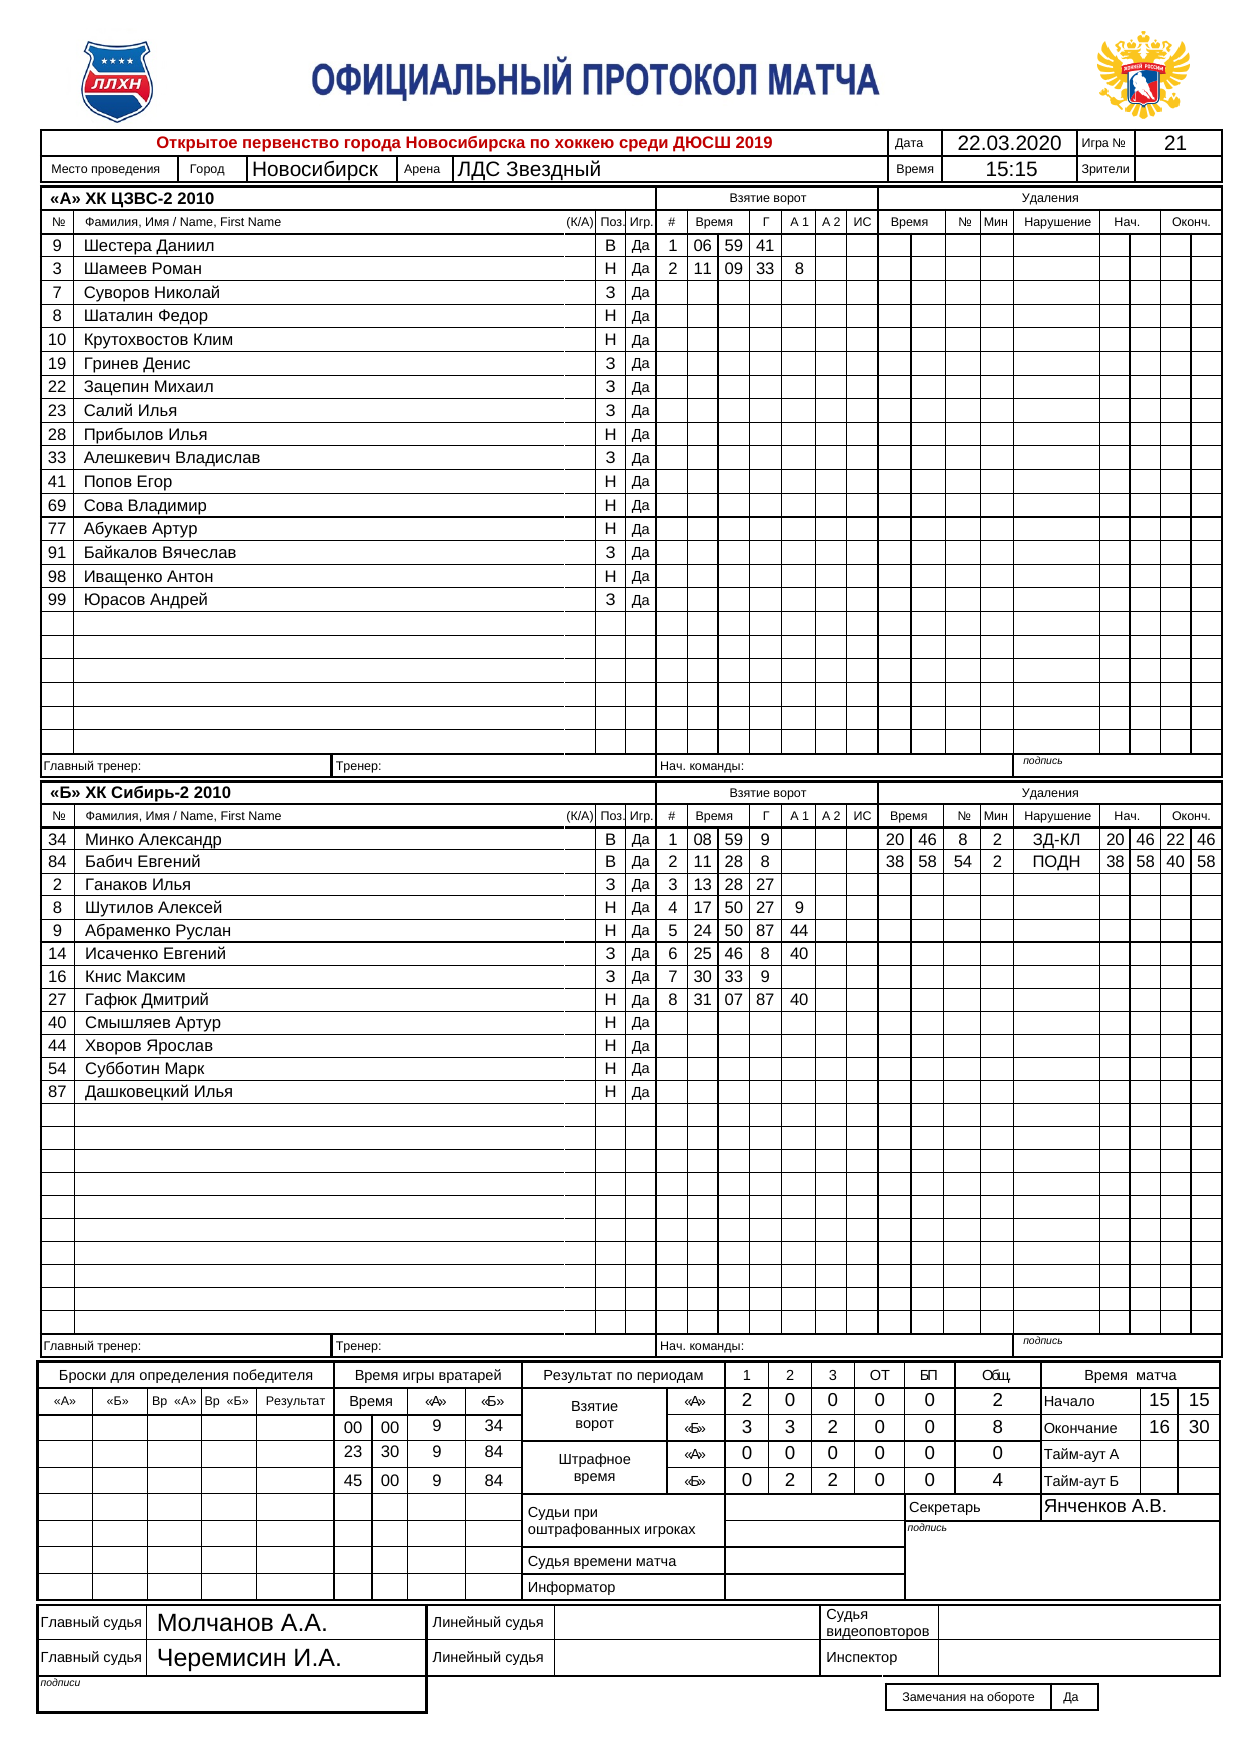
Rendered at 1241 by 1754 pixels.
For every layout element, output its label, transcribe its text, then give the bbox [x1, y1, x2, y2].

table_cell [847, 659, 877, 682]
table_cell [816, 1265, 846, 1287]
table_cell [750, 446, 781, 469]
table_cell [257, 1468, 333, 1493]
table_header Время игры вратарей [335, 1363, 521, 1387]
table_cell [1161, 257, 1190, 280]
table_cell [1192, 376, 1221, 398]
table_cell [750, 1104, 781, 1126]
table_cell З [596, 399, 625, 422]
table_header 1 [726, 1363, 768, 1387]
table_cell [816, 235, 846, 256]
table_cell 40 [1161, 850, 1190, 872]
table_cell 22 [1161, 829, 1190, 849]
table_cell [879, 730, 910, 753]
table_cell [74, 636, 564, 658]
table_cell [944, 1242, 980, 1264]
table_cell [879, 423, 910, 445]
table_cell [981, 565, 1013, 587]
table_cell [688, 1127, 717, 1149]
table_cell Да [626, 1081, 655, 1103]
table_cell [912, 565, 945, 587]
table_cell [565, 1196, 595, 1218]
table_cell [750, 612, 781, 634]
table_cell [1192, 943, 1221, 964]
table_cell 41 [750, 235, 781, 256]
table_cell [75, 1242, 564, 1264]
table_cell [1100, 328, 1129, 351]
table_cell 28 [719, 874, 749, 895]
table_cell [912, 1196, 943, 1218]
table_cell Смышляев Артур [75, 1012, 564, 1033]
table_cell [782, 328, 815, 351]
table_cell [946, 518, 980, 540]
table_cell [944, 1173, 980, 1195]
table_cell [688, 494, 717, 516]
table_cell Субботин Марк [75, 1058, 564, 1079]
table_cell [816, 1196, 846, 1218]
table_cell [688, 1288, 717, 1310]
table_cell З [596, 541, 625, 564]
table_cell [782, 1127, 815, 1149]
table_cell [1014, 1012, 1099, 1033]
table_cell [626, 612, 655, 634]
table_cell [847, 612, 877, 634]
table_cell [565, 896, 595, 918]
table_cell [719, 1035, 749, 1057]
table_cell [750, 1311, 781, 1333]
table_cell [782, 281, 815, 303]
table_cell 3 [42, 257, 73, 280]
table_cell [596, 1196, 625, 1218]
table_cell [1192, 446, 1221, 469]
table_cell [719, 1288, 749, 1310]
table_cell Линейный судья [428, 1640, 554, 1675]
table_cell [816, 1219, 846, 1241]
table_cell [1131, 612, 1160, 634]
table_cell ЛДС Звездный [454, 157, 887, 181]
table_cell 34 [42, 829, 74, 849]
table_cell [1192, 989, 1221, 1011]
table_cell [879, 588, 910, 611]
table_cell Н [596, 896, 625, 918]
table_cell [782, 1242, 815, 1264]
table_cell [1161, 1104, 1190, 1126]
table_cell Главный судья [39, 1606, 146, 1639]
table_cell 08 [688, 829, 717, 849]
table_cell [847, 1081, 877, 1103]
table_cell [719, 376, 749, 398]
table_cell [912, 1173, 943, 1195]
table_cell [1161, 399, 1190, 422]
table_cell 69 [42, 494, 73, 516]
table_cell З [596, 281, 625, 303]
table_cell [1179, 1468, 1219, 1493]
table_cell [596, 659, 625, 682]
table_cell 27 [42, 989, 74, 1011]
table_cell [879, 399, 910, 422]
table_cell [981, 707, 1013, 729]
table_cell [565, 565, 595, 587]
table_cell 07 [719, 989, 749, 1011]
table_cell 4 [956, 1468, 1040, 1493]
table_cell [879, 1288, 910, 1310]
table_cell [688, 470, 717, 493]
table_cell [750, 565, 781, 587]
table_cell [42, 1173, 74, 1195]
table_cell [939, 1640, 1219, 1675]
table_cell [946, 565, 980, 587]
table_cell [981, 588, 1013, 611]
table_cell [1192, 683, 1221, 706]
table_cell [981, 470, 1013, 493]
table_cell [1014, 659, 1099, 682]
table_cell Время [335, 1389, 407, 1413]
table_cell [847, 328, 877, 351]
table_cell [1131, 1173, 1160, 1195]
table_cell [944, 1288, 980, 1310]
table_cell [719, 305, 749, 327]
table_cell [657, 494, 687, 516]
table_cell [946, 257, 980, 280]
table_cell Нач. [1100, 805, 1160, 826]
table_cell 9 [750, 829, 781, 849]
table_cell [596, 683, 625, 706]
table_cell 25 [688, 943, 717, 964]
table_cell 0 [812, 1389, 854, 1413]
table_cell [847, 565, 877, 587]
table_cell [946, 399, 980, 422]
table_cell 1 [657, 829, 687, 849]
table_cell [719, 1150, 749, 1172]
table_cell [912, 1219, 943, 1241]
table_cell [1131, 541, 1160, 564]
table_cell [816, 659, 846, 682]
table_cell Да [626, 446, 655, 469]
table_cell 84 [466, 1441, 521, 1467]
table_cell Да [626, 352, 655, 374]
table_cell [1161, 423, 1190, 445]
table_cell [626, 1150, 655, 1172]
table_cell [1014, 588, 1099, 611]
table_cell З [596, 376, 625, 398]
table_cell [879, 1219, 910, 1241]
table_cell [981, 376, 1013, 398]
table_cell Тайм-аут Б [1042, 1468, 1140, 1493]
table_cell [981, 730, 1013, 753]
table_cell [657, 541, 687, 564]
table_cell [93, 1547, 147, 1573]
table_cell [912, 423, 945, 445]
table_cell [1131, 399, 1160, 422]
table_cell [1192, 518, 1221, 540]
table_cell [912, 541, 945, 564]
table_cell 50 [719, 896, 749, 918]
table_cell [1100, 1081, 1129, 1103]
table_cell [408, 1574, 465, 1599]
table_cell [782, 470, 815, 493]
table_cell [1100, 423, 1129, 445]
table_cell [1192, 1173, 1221, 1195]
table_cell [657, 1196, 687, 1218]
table_cell [148, 1468, 201, 1493]
table_cell [912, 588, 945, 611]
table_cell [879, 518, 910, 540]
table_cell [879, 896, 910, 918]
table_cell [1131, 235, 1160, 256]
table_cell [75, 1173, 564, 1195]
table_cell [565, 1265, 595, 1287]
table_cell [816, 943, 846, 964]
table_cell [148, 1494, 201, 1520]
table_cell [912, 920, 943, 941]
table_cell [816, 423, 846, 445]
table_cell [626, 1104, 655, 1126]
table_cell [719, 1081, 749, 1103]
table_cell [75, 1288, 564, 1310]
table_cell [688, 683, 717, 706]
table_cell 9 [782, 896, 815, 918]
table_cell [75, 1311, 564, 1333]
table_cell [879, 1196, 910, 1218]
table_cell [75, 1104, 564, 1126]
table_cell [981, 1012, 1013, 1033]
table_cell Линейный судья [428, 1606, 554, 1639]
table_cell [782, 850, 815, 872]
table_cell А 1 [782, 805, 815, 826]
table_cell Суворов Николай [74, 281, 564, 303]
table_cell [1100, 352, 1129, 374]
table_cell [782, 1035, 815, 1057]
table_cell [1161, 730, 1190, 753]
table_cell 59 [719, 829, 749, 849]
table_cell [719, 446, 749, 469]
table_cell [726, 1521, 904, 1546]
table_cell 59 [719, 235, 749, 256]
table_cell [1014, 966, 1099, 987]
table_cell [816, 1311, 846, 1333]
table_cell [912, 707, 945, 729]
table_cell [879, 966, 910, 987]
table_cell [688, 1219, 717, 1241]
table_cell № [946, 211, 980, 233]
table_cell Гринев Денис [74, 352, 564, 374]
table_cell [688, 518, 717, 540]
table_cell [944, 989, 980, 1011]
table_cell [782, 1219, 815, 1241]
table_cell [750, 376, 781, 398]
table_cell [816, 1127, 846, 1149]
table_cell [912, 683, 945, 706]
table_cell [565, 1173, 595, 1195]
table_cell [565, 518, 595, 540]
table_cell 5 [657, 920, 687, 941]
table_cell Зацепин Михаил [74, 376, 564, 398]
table_cell [879, 470, 910, 493]
table_cell [74, 730, 564, 753]
table_cell [750, 1012, 781, 1033]
table_cell 84 [466, 1468, 521, 1493]
table_cell [719, 1104, 749, 1126]
table_cell 38 [879, 850, 910, 872]
table_cell Тайм-аут А [1042, 1441, 1140, 1467]
table_cell Дашковецкий Илья [75, 1081, 564, 1103]
table_cell [657, 1288, 687, 1310]
table_cell [1192, 1104, 1221, 1126]
table_cell [750, 1035, 781, 1057]
table_cell 0 [812, 1442, 854, 1467]
table_cell Молчанов А.А. [147, 1606, 425, 1639]
table_cell [657, 1081, 687, 1103]
table_cell 10 [42, 328, 73, 351]
table_cell [596, 1311, 625, 1333]
table_cell ЗД-КЛ [1014, 829, 1099, 849]
table_cell [816, 1242, 846, 1264]
table_cell [1131, 874, 1160, 895]
table_cell 46 [912, 829, 943, 849]
table_cell Арена [398, 157, 452, 181]
table_cell [782, 588, 815, 611]
table_cell [912, 874, 943, 895]
table_cell Крутохвостов Клим [74, 328, 564, 351]
table_cell [1192, 423, 1221, 445]
table_cell [750, 305, 781, 327]
table_cell [782, 966, 815, 987]
table_cell Абукаев Артур [74, 518, 564, 540]
table_cell [939, 1606, 1219, 1639]
table_cell [1014, 1311, 1099, 1333]
table_cell [912, 943, 943, 964]
table_cell [912, 518, 945, 540]
table_cell [1192, 541, 1221, 564]
table_cell [946, 707, 980, 729]
table_cell [1131, 470, 1160, 493]
table_cell В [596, 850, 625, 872]
table_cell 33 [719, 966, 749, 987]
table_cell [657, 423, 687, 445]
table_cell 0 [905, 1389, 954, 1413]
table_cell 91 [42, 541, 73, 564]
table_cell [944, 1012, 980, 1033]
table_cell [879, 943, 910, 964]
table_cell ПОДН [1014, 850, 1099, 872]
table_cell [39, 1574, 92, 1599]
table_cell 40 [782, 943, 815, 964]
table_cell Нач. [1100, 211, 1160, 233]
table_cell 54 [42, 1058, 74, 1079]
table_cell [626, 1311, 655, 1333]
table_cell [1179, 1441, 1219, 1467]
table_cell [596, 1242, 625, 1264]
table_cell [688, 588, 717, 611]
table_cell 87 [750, 989, 781, 1011]
table_cell [565, 1058, 595, 1079]
table_cell [1161, 612, 1190, 634]
table_cell [1014, 1104, 1099, 1126]
table_cell [1014, 989, 1099, 1011]
table_cell [750, 352, 781, 374]
table_cell [39, 1441, 92, 1467]
table_cell [879, 257, 910, 280]
table_cell З [596, 446, 625, 469]
table_cell [657, 1219, 687, 1241]
table_cell [626, 730, 655, 753]
table_cell [565, 257, 595, 280]
table_cell [981, 235, 1013, 256]
table_cell [946, 659, 980, 682]
table_cell Нач. команды: [657, 755, 1012, 776]
table_cell [565, 235, 595, 256]
table_cell [688, 1196, 717, 1218]
table_cell 46 [1131, 829, 1160, 849]
table_cell [1161, 376, 1190, 398]
table_cell 30 [373, 1441, 407, 1467]
table_cell [202, 1494, 256, 1520]
table_cell 13 [688, 874, 717, 895]
table_cell [750, 1081, 781, 1103]
table_cell «А» [39, 1389, 92, 1413]
table_cell [981, 399, 1013, 422]
table_cell [688, 376, 717, 398]
table_cell [719, 1219, 749, 1241]
table_cell [816, 707, 846, 729]
table_cell [42, 659, 73, 682]
table_cell 9 [42, 920, 74, 941]
table_cell [719, 399, 749, 422]
table_cell [912, 399, 945, 422]
table_cell подпись [1014, 755, 1221, 776]
table_cell [1014, 470, 1099, 493]
table_cell 22 [42, 376, 73, 398]
table_cell [946, 730, 980, 753]
table_cell 8 [42, 305, 73, 327]
table_cell [1136, 157, 1221, 181]
table_cell [1161, 943, 1190, 964]
table_cell 2 [769, 1468, 811, 1493]
table_cell [657, 1265, 687, 1287]
table_cell [565, 1219, 595, 1241]
table_cell [373, 1494, 407, 1520]
table_cell [847, 1219, 877, 1241]
table_cell [847, 1058, 877, 1079]
table_cell [816, 636, 846, 658]
table_cell Н [596, 423, 625, 445]
table_cell [1100, 446, 1129, 469]
table_cell 99 [42, 588, 73, 611]
table_cell [1100, 235, 1129, 256]
table_cell [75, 1219, 564, 1241]
table_cell [1131, 328, 1160, 351]
table_cell [847, 399, 877, 422]
table_cell [1192, 494, 1221, 516]
table_cell 8 [944, 829, 980, 849]
table_cell [657, 446, 687, 469]
table_cell [719, 1127, 749, 1149]
table_cell 8 [42, 896, 74, 918]
table_cell [816, 281, 846, 303]
table_cell [847, 588, 877, 611]
table_cell 8 [750, 943, 781, 964]
table_cell [1131, 730, 1160, 753]
table_cell 0 [769, 1442, 811, 1467]
table_cell Город [179, 157, 246, 181]
table_cell [1100, 1012, 1129, 1033]
table_cell [657, 1035, 687, 1057]
table_cell [42, 683, 73, 706]
table_cell [1100, 494, 1129, 516]
table_cell Игр. [626, 805, 655, 826]
table_cell подпись [1014, 1335, 1221, 1356]
table_cell [750, 683, 781, 706]
table_cell 0 [726, 1442, 768, 1467]
table_cell Попов Егор [74, 470, 564, 493]
table_cell [1161, 1242, 1190, 1264]
table_cell З [596, 352, 625, 374]
table_cell [1100, 612, 1129, 634]
table_cell [565, 1242, 595, 1264]
table_cell [626, 659, 655, 682]
table_cell [74, 612, 564, 634]
table_cell [782, 1058, 815, 1079]
table_cell [1014, 1219, 1099, 1241]
table_cell [1131, 966, 1160, 987]
table_cell [782, 829, 815, 849]
table_cell [879, 1242, 910, 1264]
table_cell [719, 494, 749, 516]
table_cell Взятие ворот [523, 1389, 666, 1440]
table_cell [719, 659, 749, 682]
table_cell Да [626, 1058, 655, 1079]
table_cell [93, 1574, 147, 1599]
table_cell [981, 541, 1013, 564]
table_cell [1161, 1288, 1190, 1310]
table_cell [847, 636, 877, 658]
table_cell [981, 1127, 1013, 1149]
table_cell [1161, 874, 1190, 895]
table_cell [565, 376, 595, 398]
table_cell Результат [257, 1389, 333, 1413]
table_cell [879, 446, 910, 469]
table_cell [1131, 707, 1160, 729]
table_cell [912, 1265, 943, 1287]
table_cell 8 [782, 257, 815, 280]
table_cell [42, 612, 73, 634]
table_cell 27 [750, 874, 781, 895]
table_cell [782, 565, 815, 587]
table_cell [1014, 257, 1099, 280]
table_cell [1161, 565, 1190, 587]
table_cell [1100, 1173, 1129, 1195]
table_cell 77 [42, 518, 73, 540]
table_cell [688, 1265, 717, 1287]
table_cell [42, 1104, 74, 1126]
table_cell [657, 518, 687, 540]
table_cell [1100, 470, 1129, 493]
table_cell [1192, 588, 1221, 611]
table_cell [944, 1150, 980, 1172]
table_cell [946, 683, 980, 706]
table_cell [1161, 1196, 1190, 1218]
table_cell Нач. команды: [657, 1335, 1012, 1356]
table_cell Гафюк Дмитрий [75, 989, 564, 1011]
table_cell [1131, 1035, 1160, 1057]
table_cell [1131, 281, 1160, 303]
table_cell Окончание [1042, 1415, 1140, 1440]
table_cell [946, 281, 980, 303]
table_cell Да [626, 328, 655, 351]
table_cell [944, 1219, 980, 1241]
table_cell [565, 636, 595, 658]
table_cell [428, 1677, 882, 1711]
table_cell [847, 1173, 877, 1195]
table_cell [847, 1196, 877, 1218]
table_cell [555, 1606, 819, 1639]
table_cell [912, 966, 943, 987]
table_cell Н [596, 305, 625, 327]
table_cell Исаченко Евгений [75, 943, 564, 964]
table_cell [1014, 328, 1099, 351]
table_cell 44 [42, 1035, 74, 1057]
table_cell 3 [657, 874, 687, 895]
table_cell [1014, 874, 1099, 895]
table_cell [565, 541, 595, 564]
table_cell 15:15 [943, 157, 1076, 181]
table_cell Да [626, 943, 655, 964]
table_cell [596, 1150, 625, 1172]
table_cell [719, 1311, 749, 1333]
table_cell [1192, 1219, 1221, 1241]
table_cell [750, 1173, 781, 1195]
table_cell [981, 1265, 1013, 1287]
table_cell 2 [657, 850, 687, 872]
table_cell [202, 1521, 256, 1546]
table_cell [688, 707, 717, 729]
table_cell Да [626, 399, 655, 422]
table_cell Да [626, 1035, 655, 1057]
table_cell [847, 376, 877, 398]
table_cell [1161, 1311, 1190, 1333]
table_cell [688, 328, 717, 351]
table_cell [1014, 1265, 1099, 1287]
table_cell [657, 683, 687, 706]
table_cell [1014, 541, 1099, 564]
table_cell Да [626, 494, 655, 516]
table_cell [657, 612, 687, 634]
table_cell [688, 423, 717, 445]
table_cell [565, 659, 595, 682]
table_cell Да [626, 829, 655, 849]
table_cell 58 [1192, 850, 1221, 872]
table_cell [93, 1416, 147, 1440]
table_cell [148, 1521, 201, 1546]
table_cell [202, 1574, 256, 1599]
table_cell [1161, 518, 1190, 540]
table_cell Н [596, 920, 625, 941]
table_cell [1161, 328, 1190, 351]
table_cell Н [596, 328, 625, 351]
table_header Замечания на обороте [887, 1685, 1050, 1709]
table_cell [879, 1127, 910, 1149]
table_cell 20 [1100, 829, 1129, 849]
table_cell [782, 541, 815, 564]
table_cell [1192, 874, 1221, 895]
table_cell 41 [42, 470, 73, 493]
table_cell [946, 494, 980, 516]
table_cell [816, 989, 846, 1011]
table_cell [565, 1127, 595, 1149]
table_cell [42, 1265, 74, 1287]
table_cell [847, 989, 877, 1011]
table_cell [912, 1035, 943, 1057]
table_cell [466, 1547, 521, 1573]
table_cell [565, 1081, 595, 1103]
table_cell [847, 1242, 877, 1264]
table_cell 20 [879, 829, 910, 849]
table_cell [93, 1521, 147, 1546]
table_cell [782, 518, 815, 540]
table_cell [879, 352, 910, 374]
table_cell [847, 446, 877, 469]
table_cell [944, 1104, 980, 1126]
table_cell [750, 659, 781, 682]
table_cell [688, 636, 717, 658]
table_cell [565, 328, 595, 351]
table_cell [879, 707, 910, 729]
table_cell [879, 1104, 910, 1126]
table_cell Ганаков Илья [75, 874, 564, 895]
table_cell [688, 1012, 717, 1033]
table_cell [847, 943, 877, 964]
table_cell [912, 1311, 943, 1333]
table_cell [912, 446, 945, 469]
table_cell [1131, 1104, 1160, 1126]
table_cell [946, 376, 980, 398]
table_header Взятие ворот [657, 783, 877, 803]
table_cell [657, 707, 687, 729]
table_cell Салий Илья [74, 399, 564, 422]
table_cell 09 [719, 257, 749, 280]
table_cell [1192, 1265, 1221, 1287]
table_cell [847, 896, 877, 918]
table_cell [1014, 281, 1099, 303]
table_cell [912, 235, 945, 256]
table_cell [596, 1104, 625, 1126]
table_cell [626, 1127, 655, 1149]
table_cell [565, 1035, 595, 1057]
table_cell [816, 1288, 846, 1310]
table_cell [912, 1012, 943, 1033]
table_cell [847, 1288, 877, 1310]
table_cell [912, 1242, 943, 1264]
table_cell [816, 683, 846, 706]
table_cell Да [626, 896, 655, 918]
table_cell 19 [42, 352, 73, 374]
table_cell [42, 1150, 74, 1172]
table_cell [719, 328, 749, 351]
table_cell З [596, 943, 625, 964]
table_cell Черемисин И.А. [147, 1640, 425, 1675]
table_cell [750, 1288, 781, 1310]
table_cell [657, 1150, 687, 1172]
table_cell [1131, 943, 1160, 964]
table_cell [782, 612, 815, 634]
table_cell Шестера Даниил [74, 235, 564, 256]
table_cell [981, 305, 1013, 327]
table_cell Н [596, 257, 625, 280]
table_cell 46 [1192, 829, 1221, 849]
table_header БП [905, 1363, 954, 1387]
table_cell [1100, 1104, 1129, 1126]
table_cell [816, 518, 846, 540]
table_cell [1014, 494, 1099, 516]
table_cell [1161, 659, 1190, 682]
table_cell «А» [408, 1389, 465, 1413]
table_cell [1131, 376, 1160, 398]
table_cell [1131, 659, 1160, 682]
table_cell [946, 612, 980, 634]
table_header Время матча [1042, 1363, 1219, 1387]
table_cell [1192, 612, 1221, 634]
table_cell [688, 1035, 717, 1057]
table_cell [626, 1173, 655, 1195]
table_cell [1100, 399, 1129, 422]
table_cell [1192, 1127, 1221, 1149]
table_cell Да [626, 874, 655, 895]
table_cell [1014, 1150, 1099, 1172]
table_cell 40 [42, 1012, 74, 1033]
table_cell [1100, 565, 1129, 587]
table_cell 7 [657, 966, 687, 987]
table_cell Да [626, 850, 655, 872]
table_cell [750, 588, 781, 611]
table_cell [782, 636, 815, 658]
table_cell [373, 1574, 407, 1599]
table_cell 58 [912, 850, 943, 872]
table_cell 6 [657, 943, 687, 964]
table_cell Штрафное время [523, 1442, 666, 1493]
table_cell [816, 1058, 846, 1079]
table_cell [596, 1173, 625, 1195]
table_cell [1161, 541, 1190, 564]
table_cell Да [626, 235, 655, 256]
table_cell [782, 1012, 815, 1033]
table_cell [719, 636, 749, 658]
table_cell [565, 281, 595, 303]
table_cell [257, 1574, 333, 1599]
table_cell [981, 874, 1013, 895]
table_cell [42, 1311, 74, 1333]
table_cell 0 [769, 1389, 811, 1413]
table_cell [981, 1196, 1013, 1218]
table_cell [816, 352, 846, 374]
table_cell [1131, 989, 1160, 1011]
table_cell Вр «Б» [202, 1389, 256, 1413]
table_cell [657, 1012, 687, 1033]
table_cell Оконч. [1161, 805, 1221, 826]
table_cell [1131, 257, 1160, 280]
table_header 2 [769, 1363, 811, 1387]
table_cell 24 [688, 920, 717, 941]
table_cell 16 [1141, 1415, 1177, 1440]
table_cell Новосибирск [248, 157, 396, 181]
table_cell [816, 328, 846, 351]
table_cell Юрасов Андрей [74, 588, 564, 611]
table_cell Фамилия, Имя / Name, First Name [75, 805, 565, 826]
table_cell 8 [956, 1415, 1040, 1440]
table_cell [565, 943, 595, 964]
table_cell [719, 612, 749, 634]
table_cell Прибылов Илья [74, 423, 564, 445]
table_cell [148, 1416, 201, 1440]
table_cell [1192, 257, 1221, 280]
table_cell [1161, 470, 1190, 493]
table_cell (К/А) [565, 211, 595, 233]
table_cell [879, 376, 910, 398]
table_cell [1161, 446, 1190, 469]
table_cell [816, 494, 846, 516]
table_cell [1014, 305, 1099, 327]
table_cell [1192, 235, 1221, 256]
table_cell Байкалов Вячеслав [74, 541, 564, 564]
table_cell [688, 1150, 717, 1172]
table_cell [565, 1150, 595, 1172]
table_cell [1014, 920, 1099, 941]
table_cell [202, 1441, 256, 1467]
table_cell 17 [688, 896, 717, 918]
table_cell [1192, 920, 1221, 941]
table_cell [944, 874, 980, 895]
table_cell [879, 636, 910, 658]
table_cell [879, 920, 910, 941]
table_cell [912, 1081, 943, 1103]
table_cell [1014, 352, 1099, 374]
table_cell [565, 1104, 595, 1126]
table_cell Шамеев Роман [74, 257, 564, 280]
table_cell [1192, 896, 1221, 918]
table_cell Шутилов Алексей [75, 896, 564, 918]
table_cell 31 [688, 989, 717, 1011]
table_cell 30 [1179, 1415, 1219, 1440]
table_cell [750, 518, 781, 540]
table_cell [1161, 1035, 1190, 1057]
table_cell [1161, 1219, 1190, 1241]
table_cell [946, 305, 980, 327]
table_cell «А» [668, 1389, 724, 1413]
table_cell 11 [688, 257, 717, 280]
table_cell [782, 683, 815, 706]
table_cell [981, 423, 1013, 445]
table_cell [1014, 376, 1099, 398]
table_cell 9 [42, 235, 73, 256]
table_cell Время [889, 157, 941, 181]
table_cell [782, 1081, 815, 1103]
table_cell 0 [855, 1389, 904, 1413]
table_cell [565, 874, 595, 895]
table_cell Хворов Ярослав [75, 1035, 564, 1057]
table_cell [782, 1288, 815, 1310]
table_cell [782, 1311, 815, 1333]
table_cell [1161, 1265, 1190, 1287]
table_cell [944, 1035, 980, 1057]
table_cell [408, 1494, 465, 1520]
table_cell [657, 1058, 687, 1079]
table_cell 50 [719, 920, 749, 941]
table_cell Н [596, 989, 625, 1011]
table_cell Да [626, 565, 655, 587]
table_cell [596, 1219, 625, 1241]
table_cell № [944, 805, 980, 826]
table_cell [1131, 1219, 1160, 1241]
table_cell В [596, 829, 625, 849]
table_cell [202, 1416, 256, 1440]
table_cell Нарушение [1014, 805, 1099, 826]
table_cell [782, 305, 815, 327]
table_cell [782, 423, 815, 445]
table_cell [1014, 1058, 1099, 1079]
table_cell Секретарь [906, 1495, 1040, 1520]
table_cell [257, 1416, 333, 1440]
table_cell [42, 730, 73, 753]
table_header 3 [812, 1363, 854, 1387]
table_cell «Б » [466, 1389, 521, 1413]
table_cell [1192, 730, 1221, 753]
table_cell [879, 612, 910, 634]
table_cell [946, 470, 980, 493]
table_cell № [42, 211, 73, 233]
table_cell Бабич Евгений [75, 850, 564, 872]
table_cell подписи [39, 1677, 425, 1711]
table_cell Да [626, 423, 655, 445]
table_cell [688, 1311, 717, 1333]
table_cell [1192, 1035, 1221, 1057]
table_cell [688, 659, 717, 682]
table_cell [782, 352, 815, 374]
table_cell [148, 1441, 201, 1467]
table_cell (К/А) [565, 805, 595, 826]
table_cell [565, 446, 595, 469]
table_cell Абраменко Руслан [75, 920, 564, 941]
table_cell 8 [657, 989, 687, 1011]
table_cell [946, 588, 980, 611]
table_cell [719, 683, 749, 706]
table_cell [981, 920, 1013, 941]
table_cell Да [626, 518, 655, 540]
table_cell [1192, 966, 1221, 987]
table_cell [912, 730, 945, 753]
table_cell [202, 1468, 256, 1493]
table_cell [42, 1219, 74, 1241]
table_cell 0 [956, 1442, 1040, 1467]
table_cell [782, 376, 815, 398]
table_cell 2 [956, 1389, 1040, 1413]
table_cell [657, 328, 687, 351]
table_cell [1192, 470, 1221, 493]
table_cell [944, 1196, 980, 1218]
table_cell [816, 1104, 846, 1126]
table_cell [596, 1265, 625, 1287]
table_cell А 2 [816, 211, 846, 233]
table_cell Г [750, 211, 781, 233]
table_cell [816, 446, 846, 469]
table_cell [879, 1058, 910, 1079]
table_cell [565, 612, 595, 634]
table_cell [39, 1416, 92, 1440]
table_cell [847, 470, 877, 493]
table_cell [847, 352, 877, 374]
table_cell [657, 1173, 687, 1195]
table_cell [1192, 305, 1221, 327]
table_cell 2 [981, 829, 1013, 849]
table_cell [565, 850, 595, 872]
table_cell [847, 1127, 877, 1149]
table_cell [883, 1677, 1220, 1681]
table_cell [1014, 1081, 1099, 1103]
table_cell [912, 281, 945, 303]
table_cell 9 [408, 1416, 465, 1440]
table_cell [565, 494, 595, 516]
table_cell [981, 328, 1013, 351]
table_cell «А» [668, 1442, 724, 1467]
table_cell 2 [657, 257, 687, 280]
table_cell [688, 1173, 717, 1195]
table_cell [1100, 281, 1129, 303]
table_cell [42, 636, 73, 658]
table_cell [879, 1265, 910, 1287]
table_cell [981, 612, 1013, 634]
table_cell Начало [1042, 1389, 1140, 1413]
table_cell [1014, 943, 1099, 964]
table_cell Н [596, 518, 625, 540]
table_cell [1014, 896, 1099, 918]
table_cell [879, 305, 910, 327]
table_cell [816, 1035, 846, 1057]
table_cell Время [879, 211, 945, 233]
table_cell [1131, 1012, 1160, 1033]
table_header ОТ [855, 1363, 904, 1387]
table_cell Поз. [596, 211, 625, 233]
table_cell [688, 565, 717, 587]
table_cell [1161, 920, 1190, 941]
table_cell [782, 399, 815, 422]
table_header Взятие ворот [657, 188, 877, 209]
table_cell [719, 470, 749, 493]
table_cell [596, 730, 625, 753]
table_cell Инспектор [821, 1640, 938, 1675]
table_cell Н [596, 1058, 625, 1079]
table_cell [1192, 352, 1221, 374]
table_cell [1192, 1242, 1221, 1264]
table_cell [879, 1150, 910, 1172]
table_cell [1192, 1288, 1221, 1310]
table_cell [1131, 446, 1160, 469]
table_cell [565, 305, 595, 327]
table_cell 28 [42, 423, 73, 445]
table_cell [879, 1081, 910, 1103]
table_cell [981, 352, 1013, 374]
table_cell [847, 281, 877, 303]
table_cell Фамилия, Имя / Name, First Name [74, 211, 565, 233]
table_cell [1131, 1150, 1160, 1172]
table_cell [565, 470, 595, 493]
table_cell [946, 328, 980, 351]
table_cell [688, 281, 717, 303]
table_cell [981, 446, 1013, 469]
table_cell [847, 423, 877, 445]
table_cell [626, 707, 655, 729]
table_cell [1100, 1058, 1129, 1079]
table_cell [1161, 707, 1190, 729]
table_cell [1100, 1035, 1129, 1057]
table_cell [1161, 281, 1190, 303]
table_cell [1192, 1081, 1221, 1103]
table_cell Да [626, 470, 655, 493]
table_cell [782, 446, 815, 469]
table_cell [1161, 1173, 1190, 1195]
table_cell [946, 352, 980, 374]
table_cell [1014, 1127, 1099, 1149]
table_cell [202, 1547, 256, 1573]
table_cell [1131, 920, 1160, 941]
table_cell [912, 1288, 943, 1310]
table_cell [782, 659, 815, 682]
table_cell [74, 683, 564, 706]
table_cell [816, 612, 846, 634]
table_cell [657, 352, 687, 374]
table_cell [816, 966, 846, 987]
table_cell [657, 636, 687, 658]
table_cell 3 [726, 1415, 768, 1440]
table_cell Нарушение [1014, 211, 1099, 233]
table_cell [944, 1081, 980, 1103]
table_cell [782, 1150, 815, 1172]
table_cell [565, 920, 595, 941]
table_cell [1161, 1150, 1190, 1172]
table_cell Шаталин Федор [74, 305, 564, 327]
table_cell [1014, 518, 1099, 540]
table_cell 23 [335, 1441, 371, 1467]
table_cell 16 [42, 966, 74, 987]
table_cell [1014, 1242, 1099, 1264]
table_cell [1161, 1081, 1190, 1103]
table_cell [688, 612, 717, 634]
table_cell 7 [42, 281, 73, 303]
table_cell [981, 896, 1013, 918]
table_cell [1014, 235, 1099, 256]
table_cell [847, 1311, 877, 1333]
table_cell [981, 1173, 1013, 1195]
table_cell [847, 541, 877, 564]
table_cell [42, 1242, 74, 1264]
table_cell [1100, 305, 1129, 327]
table_cell 2 [42, 874, 74, 895]
table_cell [1100, 1150, 1129, 1172]
table_cell [1100, 1311, 1129, 1333]
table_cell [944, 1265, 980, 1287]
table_cell [466, 1574, 521, 1599]
table_cell [657, 1104, 687, 1126]
table_cell [981, 281, 1013, 303]
table_cell [750, 494, 781, 516]
table_cell Янченков А.В. [1042, 1495, 1219, 1520]
table_cell [847, 920, 877, 941]
table_cell [879, 1012, 910, 1033]
table_header Да [1052, 1685, 1097, 1709]
table_cell [1014, 1035, 1099, 1057]
table_cell «Б» [668, 1415, 724, 1440]
table_cell [688, 446, 717, 469]
table_cell [816, 541, 846, 564]
table_cell [565, 989, 595, 1011]
table_cell [565, 966, 595, 987]
table_cell [816, 470, 846, 493]
table_cell [75, 1127, 564, 1149]
table_cell [847, 235, 877, 256]
table_cell [946, 235, 980, 256]
table_cell [1192, 328, 1221, 351]
table_cell Главный судья [39, 1640, 146, 1675]
table_cell 11 [688, 850, 717, 872]
table_cell [1100, 920, 1129, 941]
table_cell Н [596, 1081, 625, 1103]
table_cell [879, 541, 910, 564]
table_cell [1100, 966, 1129, 987]
table_cell [1131, 1311, 1160, 1333]
table_cell [335, 1494, 371, 1520]
table_cell [688, 1242, 717, 1264]
table_cell [1131, 494, 1160, 516]
table_cell [750, 1219, 781, 1241]
table_cell Н [596, 1035, 625, 1057]
table_cell [1014, 399, 1099, 422]
table_cell Алешкевич Владислав [74, 446, 564, 469]
table_cell [1161, 683, 1190, 706]
table_cell [1100, 1265, 1129, 1287]
table_cell Иващенко Антон [74, 565, 564, 587]
table_cell [816, 829, 846, 849]
table_cell [816, 399, 846, 422]
table_cell «Б» [93, 1389, 147, 1413]
table_cell [879, 328, 910, 351]
table_cell [75, 1150, 564, 1172]
table_cell [257, 1521, 333, 1546]
table_cell ИС [847, 805, 877, 826]
table_cell [1100, 376, 1129, 398]
table_cell [373, 1521, 407, 1546]
table_cell [657, 1311, 687, 1333]
table_cell Да [626, 257, 655, 280]
table_cell Игр. [626, 211, 655, 233]
table_cell Сова Владимир [74, 494, 564, 516]
table_cell Время [688, 211, 749, 233]
table_cell [981, 636, 1013, 658]
table_cell [879, 659, 910, 682]
table_cell А 1 [782, 211, 815, 233]
table_cell [981, 683, 1013, 706]
table_cell [148, 1547, 201, 1573]
table_header Общ. [956, 1363, 1040, 1387]
table_cell В [596, 235, 625, 256]
table_cell [1192, 636, 1221, 658]
table_cell [1100, 730, 1129, 753]
table_cell [39, 1494, 92, 1520]
table_cell [688, 352, 717, 374]
table_cell [981, 966, 1013, 987]
table_cell [981, 1150, 1013, 1172]
table_cell [1141, 1468, 1177, 1493]
table_cell [847, 1150, 877, 1172]
table_cell Да [626, 281, 655, 303]
table_cell ИС [847, 211, 877, 233]
table_cell [1192, 1058, 1221, 1079]
table_header Игра № [1078, 131, 1134, 155]
table_cell 0 [726, 1468, 768, 1493]
table_cell [981, 1311, 1013, 1333]
table_cell [93, 1441, 147, 1467]
table_cell [596, 612, 625, 634]
table_cell Тренер: [333, 1335, 655, 1356]
table_cell Н [596, 494, 625, 516]
table_cell [688, 1058, 717, 1079]
table_cell Да [626, 376, 655, 398]
table_cell Судьи при оштрафованных игроках [523, 1495, 724, 1546]
table_cell [946, 423, 980, 445]
table_header Удаления [879, 188, 1221, 209]
table_cell [946, 446, 980, 469]
table_cell [1131, 352, 1160, 374]
table_cell 1 [657, 235, 687, 256]
table_cell 45 [335, 1468, 371, 1493]
table_cell [657, 565, 687, 587]
table_cell [879, 1173, 910, 1195]
table_cell [565, 423, 595, 445]
table_cell [257, 1547, 333, 1573]
table_cell [565, 683, 595, 706]
table_cell [408, 1521, 465, 1546]
table_cell [1014, 565, 1099, 587]
table_cell [750, 423, 781, 445]
table_cell [1014, 1196, 1099, 1218]
table_cell [816, 896, 846, 918]
table_cell Книс Максим [75, 966, 564, 987]
table_cell [39, 1468, 92, 1493]
table_cell [1192, 1012, 1221, 1033]
table_cell 0 [905, 1442, 954, 1467]
table_header 21 [1136, 131, 1221, 155]
table_cell 0 [905, 1415, 954, 1440]
table_cell [944, 1058, 980, 1079]
table_cell [981, 659, 1013, 682]
table_cell [565, 588, 595, 611]
table_cell [1192, 1196, 1221, 1218]
table_cell 9 [408, 1441, 465, 1467]
table_cell Да [626, 588, 655, 611]
table_cell [1014, 636, 1099, 658]
table_cell [1192, 399, 1221, 422]
table_cell [565, 399, 595, 422]
table_cell [879, 1035, 910, 1057]
table_cell 98 [42, 565, 73, 587]
table_cell [782, 1196, 815, 1218]
table_cell [1131, 305, 1160, 327]
table_cell [981, 1288, 1013, 1310]
table_cell Оконч. [1161, 211, 1221, 233]
table_cell [981, 1081, 1013, 1103]
table_cell [39, 1521, 92, 1546]
table_cell Поз. [596, 805, 625, 826]
table_cell [816, 1012, 846, 1033]
table_cell [816, 920, 846, 941]
table_cell [816, 1173, 846, 1195]
table_cell [981, 494, 1013, 516]
table_cell Минко Александр [75, 829, 564, 849]
table_cell З [596, 966, 625, 987]
table_cell [42, 1196, 74, 1218]
table_cell Тренер: [333, 755, 655, 776]
table_cell [750, 1196, 781, 1218]
table_cell [944, 920, 980, 941]
table_cell [847, 1265, 877, 1287]
table_cell [847, 1012, 877, 1033]
table_cell [1100, 707, 1129, 729]
table_cell [816, 850, 846, 872]
table_cell [944, 1127, 980, 1149]
table_cell [1131, 518, 1160, 540]
table_header 22.03.2020 [943, 131, 1076, 155]
table_cell [657, 376, 687, 398]
table_cell [75, 1196, 564, 1218]
table_cell Мин [981, 211, 1013, 233]
table_cell [946, 636, 980, 658]
table_cell 23 [42, 399, 73, 422]
table_cell [847, 1104, 877, 1126]
table_cell [565, 1012, 595, 1033]
table_cell 2 [812, 1468, 854, 1493]
table_cell [466, 1521, 521, 1546]
table_cell [373, 1547, 407, 1573]
table_cell [74, 659, 564, 682]
table_cell [816, 1081, 846, 1103]
table_cell [1131, 565, 1160, 587]
table_cell [1014, 683, 1099, 706]
table_cell [1161, 1058, 1190, 1079]
table_cell [847, 707, 877, 729]
table_cell [688, 399, 717, 422]
table_cell Главный тренер: [42, 1335, 330, 1356]
table_cell [726, 1548, 904, 1573]
table_cell [657, 281, 687, 303]
table_cell [879, 494, 910, 516]
table_cell [1161, 966, 1190, 987]
table_cell [257, 1494, 333, 1520]
table_cell [750, 1058, 781, 1079]
table_cell 14 [42, 943, 74, 964]
table_cell [719, 1012, 749, 1033]
table_cell [847, 683, 877, 706]
table_cell [816, 305, 846, 327]
table_cell [1192, 1150, 1221, 1172]
table_cell [1161, 235, 1190, 256]
table_cell [657, 588, 687, 611]
table_cell [657, 1242, 687, 1264]
table_cell Да [626, 920, 655, 941]
table_cell [944, 896, 980, 918]
table_cell [148, 1574, 201, 1599]
table_cell 9 [408, 1468, 465, 1493]
table_cell [912, 1104, 943, 1126]
table_cell [565, 829, 595, 849]
table_cell [688, 305, 717, 327]
table_cell [626, 1219, 655, 1241]
table_cell Вр «А» [148, 1389, 201, 1413]
table_cell 15 [1141, 1389, 1177, 1413]
table_cell 40 [782, 989, 815, 1011]
table_cell [750, 1150, 781, 1172]
table_cell [750, 707, 781, 729]
table_cell [1131, 1127, 1160, 1149]
table_cell [1131, 1265, 1160, 1287]
table_cell Н [596, 470, 625, 493]
table_cell [912, 1058, 943, 1079]
table_cell З [596, 874, 625, 895]
table_cell [1100, 257, 1129, 280]
table_cell [847, 874, 877, 895]
table_cell [657, 470, 687, 493]
table_cell [726, 1575, 904, 1599]
table_cell [596, 636, 625, 658]
table_cell Судья времени матча [523, 1548, 724, 1573]
table_cell [1100, 896, 1129, 918]
table_cell [1014, 446, 1099, 469]
table_cell [1100, 1288, 1129, 1310]
table_cell Зрители [1078, 157, 1134, 181]
table_cell [816, 730, 846, 753]
table_cell [626, 636, 655, 658]
table_cell [782, 494, 815, 516]
table_cell [565, 352, 595, 374]
table_cell [408, 1547, 465, 1573]
table_cell Время [879, 805, 943, 826]
table_cell 0 [855, 1415, 904, 1440]
table_cell [879, 235, 910, 256]
table_cell [626, 683, 655, 706]
table_cell [719, 1058, 749, 1079]
table_cell [1131, 1242, 1160, 1264]
table_cell 4 [657, 896, 687, 918]
table_header Результат по периодам [523, 1363, 724, 1387]
table_cell [42, 707, 73, 729]
table_cell [912, 305, 945, 327]
table_cell [688, 541, 717, 564]
table_cell [657, 730, 687, 753]
table_cell [879, 989, 910, 1011]
table_cell [596, 1127, 625, 1149]
table_cell [750, 636, 781, 658]
table_cell 84 [42, 850, 74, 872]
table_header «А» ХК ЦЗВС-2 2010 [42, 188, 655, 209]
table_cell [782, 235, 815, 256]
table_cell [726, 1495, 904, 1520]
table_cell [912, 659, 945, 682]
table_cell [1192, 281, 1221, 303]
table_cell [657, 659, 687, 682]
table_cell [847, 1035, 877, 1057]
table_cell [750, 1242, 781, 1264]
table_cell Информатор [523, 1575, 724, 1599]
table_cell [981, 257, 1013, 280]
table_cell 8 [750, 850, 781, 872]
table_cell [1161, 896, 1190, 918]
table_cell 33 [750, 257, 781, 280]
table_cell [1161, 494, 1190, 516]
table_cell [912, 1150, 943, 1172]
table_cell [1100, 1242, 1129, 1264]
table_cell [719, 565, 749, 587]
table_cell # [657, 211, 687, 233]
table_cell [912, 1127, 943, 1149]
table_cell [782, 707, 815, 729]
table_cell [657, 305, 687, 327]
table_cell [1100, 1196, 1129, 1218]
table_cell [1131, 588, 1160, 611]
table_cell [1131, 1288, 1160, 1310]
table_cell [1161, 989, 1190, 1011]
table_cell [626, 1288, 655, 1310]
table_cell [257, 1441, 333, 1467]
table_cell [750, 730, 781, 753]
table_cell [565, 1288, 595, 1310]
table_cell [719, 423, 749, 445]
table_cell [1014, 707, 1099, 729]
picture [5, 28, 1197, 129]
table_cell 2 [981, 850, 1013, 872]
table_cell [596, 1288, 625, 1310]
table_cell [1131, 1196, 1160, 1218]
table_cell [1100, 989, 1129, 1011]
table_cell [1014, 612, 1099, 634]
table_cell Н [596, 565, 625, 587]
table_cell [912, 352, 945, 374]
table_cell [1141, 1441, 1177, 1467]
table_cell [981, 1242, 1013, 1264]
table_cell [75, 1265, 564, 1287]
table_cell [847, 829, 877, 849]
table_cell 2 [726, 1389, 768, 1413]
table_cell [1131, 636, 1160, 658]
table_cell 15 [1179, 1389, 1219, 1413]
table_cell [39, 1547, 92, 1573]
table_cell [981, 989, 1013, 1011]
table_cell 87 [42, 1081, 74, 1103]
table_cell [912, 494, 945, 516]
table_cell [816, 376, 846, 398]
table_cell [93, 1494, 147, 1520]
table_cell [750, 399, 781, 422]
table_cell [816, 565, 846, 587]
table_cell [816, 588, 846, 611]
table_cell [1100, 518, 1129, 540]
table_cell [1100, 943, 1129, 964]
table_cell [719, 518, 749, 540]
table_cell Да [626, 966, 655, 987]
table_cell 2 [812, 1415, 854, 1440]
table_cell [750, 541, 781, 564]
table_cell [719, 281, 749, 303]
table_cell [466, 1494, 521, 1520]
table_cell [1131, 1081, 1160, 1103]
table_cell [626, 1196, 655, 1218]
table_cell [657, 399, 687, 422]
table_cell [816, 1150, 846, 1172]
table_cell [912, 612, 945, 634]
table_cell [981, 518, 1013, 540]
table_cell [1100, 1219, 1129, 1241]
table_cell Н [596, 1012, 625, 1033]
table_header «Б» ХК Сибирь-2 2010 [42, 783, 655, 803]
table_cell [74, 707, 564, 729]
table_cell [879, 565, 910, 587]
table_cell «Б» [668, 1468, 724, 1493]
table_cell [719, 352, 749, 374]
table_cell [1131, 896, 1160, 918]
table_cell [1100, 636, 1129, 658]
table_cell [719, 707, 749, 729]
table_cell 38 [1100, 850, 1129, 872]
table_cell [1014, 730, 1099, 753]
table_cell [1014, 1288, 1099, 1310]
table_cell [782, 1104, 815, 1126]
table_cell [847, 494, 877, 516]
table_cell 44 [782, 920, 815, 941]
table_cell [1161, 1127, 1190, 1149]
table_cell [816, 257, 846, 280]
table_cell [912, 989, 943, 1011]
table_cell [719, 730, 749, 753]
table_cell [1100, 659, 1129, 682]
table_cell [1100, 588, 1129, 611]
table_cell 58 [1131, 850, 1160, 872]
table_cell [782, 1173, 815, 1195]
table_cell 87 [750, 920, 781, 941]
table_cell [42, 1127, 74, 1149]
table_cell [1131, 683, 1160, 706]
table_cell [912, 470, 945, 493]
table_cell 9 [750, 966, 781, 987]
table_cell 3 [769, 1415, 811, 1440]
table_cell [750, 470, 781, 493]
table_cell [1131, 1058, 1160, 1079]
table_cell [1100, 683, 1129, 706]
table_cell [555, 1640, 819, 1675]
table_cell № [42, 805, 74, 826]
table_cell [847, 518, 877, 540]
table_cell Время [688, 805, 749, 826]
table_cell 00 [335, 1416, 371, 1440]
table_header Удаления [879, 783, 1221, 803]
table_cell З [596, 588, 625, 611]
table_cell Главный тренер: [42, 755, 330, 776]
table_cell [847, 850, 877, 872]
table_cell [944, 943, 980, 964]
table_cell 54 [944, 850, 980, 872]
table_cell [750, 281, 781, 303]
table_cell [782, 730, 815, 753]
table_cell Да [626, 1012, 655, 1033]
table_cell Судья видеоповторов [821, 1606, 938, 1639]
table_cell 28 [719, 850, 749, 872]
table_cell [1192, 565, 1221, 587]
table_cell [1099, 1682, 1220, 1711]
table_cell 06 [688, 235, 717, 256]
table_cell [93, 1468, 147, 1493]
table_cell [981, 1035, 1013, 1057]
table_cell [1161, 1012, 1190, 1033]
table_cell [719, 541, 749, 564]
table_cell [981, 1058, 1013, 1079]
table_cell [1192, 1311, 1221, 1333]
table_cell [1161, 305, 1190, 327]
table_header Броски для определения победителя [39, 1363, 333, 1387]
table_cell 00 [373, 1468, 407, 1493]
table_cell [879, 1311, 910, 1333]
table_cell [944, 966, 980, 987]
table_cell [688, 1081, 717, 1103]
table_cell Да [626, 305, 655, 327]
table_cell 46 [719, 943, 749, 964]
table_cell [1192, 707, 1221, 729]
table_cell [782, 874, 815, 895]
table_cell [912, 376, 945, 398]
table_cell [750, 1265, 781, 1287]
table_cell [1100, 541, 1129, 564]
table_cell 0 [855, 1468, 904, 1493]
table_cell [719, 1196, 749, 1218]
table_cell [847, 966, 877, 987]
table_cell [1100, 874, 1129, 895]
table_cell [1161, 352, 1190, 374]
table_cell [847, 305, 877, 327]
table_cell [1131, 423, 1160, 445]
table_cell подпись [906, 1522, 1219, 1599]
table_cell [912, 636, 945, 658]
table_cell [719, 1265, 749, 1287]
table_cell [565, 730, 595, 753]
table_cell [981, 943, 1013, 964]
table_cell [1192, 659, 1221, 682]
table_cell [657, 1127, 687, 1149]
table_cell [912, 896, 943, 918]
table_cell [1161, 636, 1190, 658]
table_cell [335, 1547, 371, 1573]
table_cell [981, 1219, 1013, 1241]
table_cell 30 [688, 966, 717, 987]
table_cell [912, 328, 945, 351]
table_cell [688, 1104, 717, 1126]
table_cell [946, 541, 980, 564]
table_cell А 2 [816, 805, 846, 826]
table_cell [626, 1265, 655, 1287]
table_cell [565, 1311, 595, 1333]
table_cell 34 [466, 1416, 521, 1440]
table_cell Да [626, 989, 655, 1011]
table_cell [879, 683, 910, 706]
table_cell 0 [855, 1442, 904, 1467]
table_header Дата [889, 131, 941, 155]
table_cell Да [626, 541, 655, 564]
table_cell [847, 257, 877, 280]
table_cell [688, 730, 717, 753]
table_cell [719, 1173, 749, 1195]
table_cell [565, 707, 595, 729]
table_cell [750, 1127, 781, 1149]
table_cell 00 [373, 1416, 407, 1440]
table_cell [944, 1311, 980, 1333]
table_cell [42, 1288, 74, 1310]
table_cell [847, 730, 877, 753]
table_cell [1014, 1173, 1099, 1195]
table_cell [335, 1574, 371, 1599]
table_cell [596, 707, 625, 729]
table_cell [816, 874, 846, 895]
table_cell Мин [981, 805, 1013, 826]
table_cell [879, 874, 910, 895]
table_cell [719, 588, 749, 611]
table_cell [750, 328, 781, 351]
table_cell [1161, 588, 1190, 611]
table_cell [626, 1242, 655, 1264]
table_cell [719, 1242, 749, 1264]
table_header Открытое первенство города Новосибирска по хоккею среди ДЮСШ 2019 [42, 131, 887, 155]
table_cell [1100, 1127, 1129, 1149]
table_cell # [657, 805, 687, 826]
table_cell 0 [905, 1468, 954, 1493]
table_cell 27 [750, 896, 781, 918]
table_cell [879, 281, 910, 303]
table_cell [1014, 423, 1099, 445]
table_cell [335, 1521, 371, 1546]
table_cell [981, 1104, 1013, 1126]
table_cell [912, 257, 945, 280]
table_cell Место проведения [42, 157, 177, 181]
table_cell [782, 1265, 815, 1287]
table_cell Г [750, 805, 781, 826]
table_cell 33 [42, 446, 73, 469]
